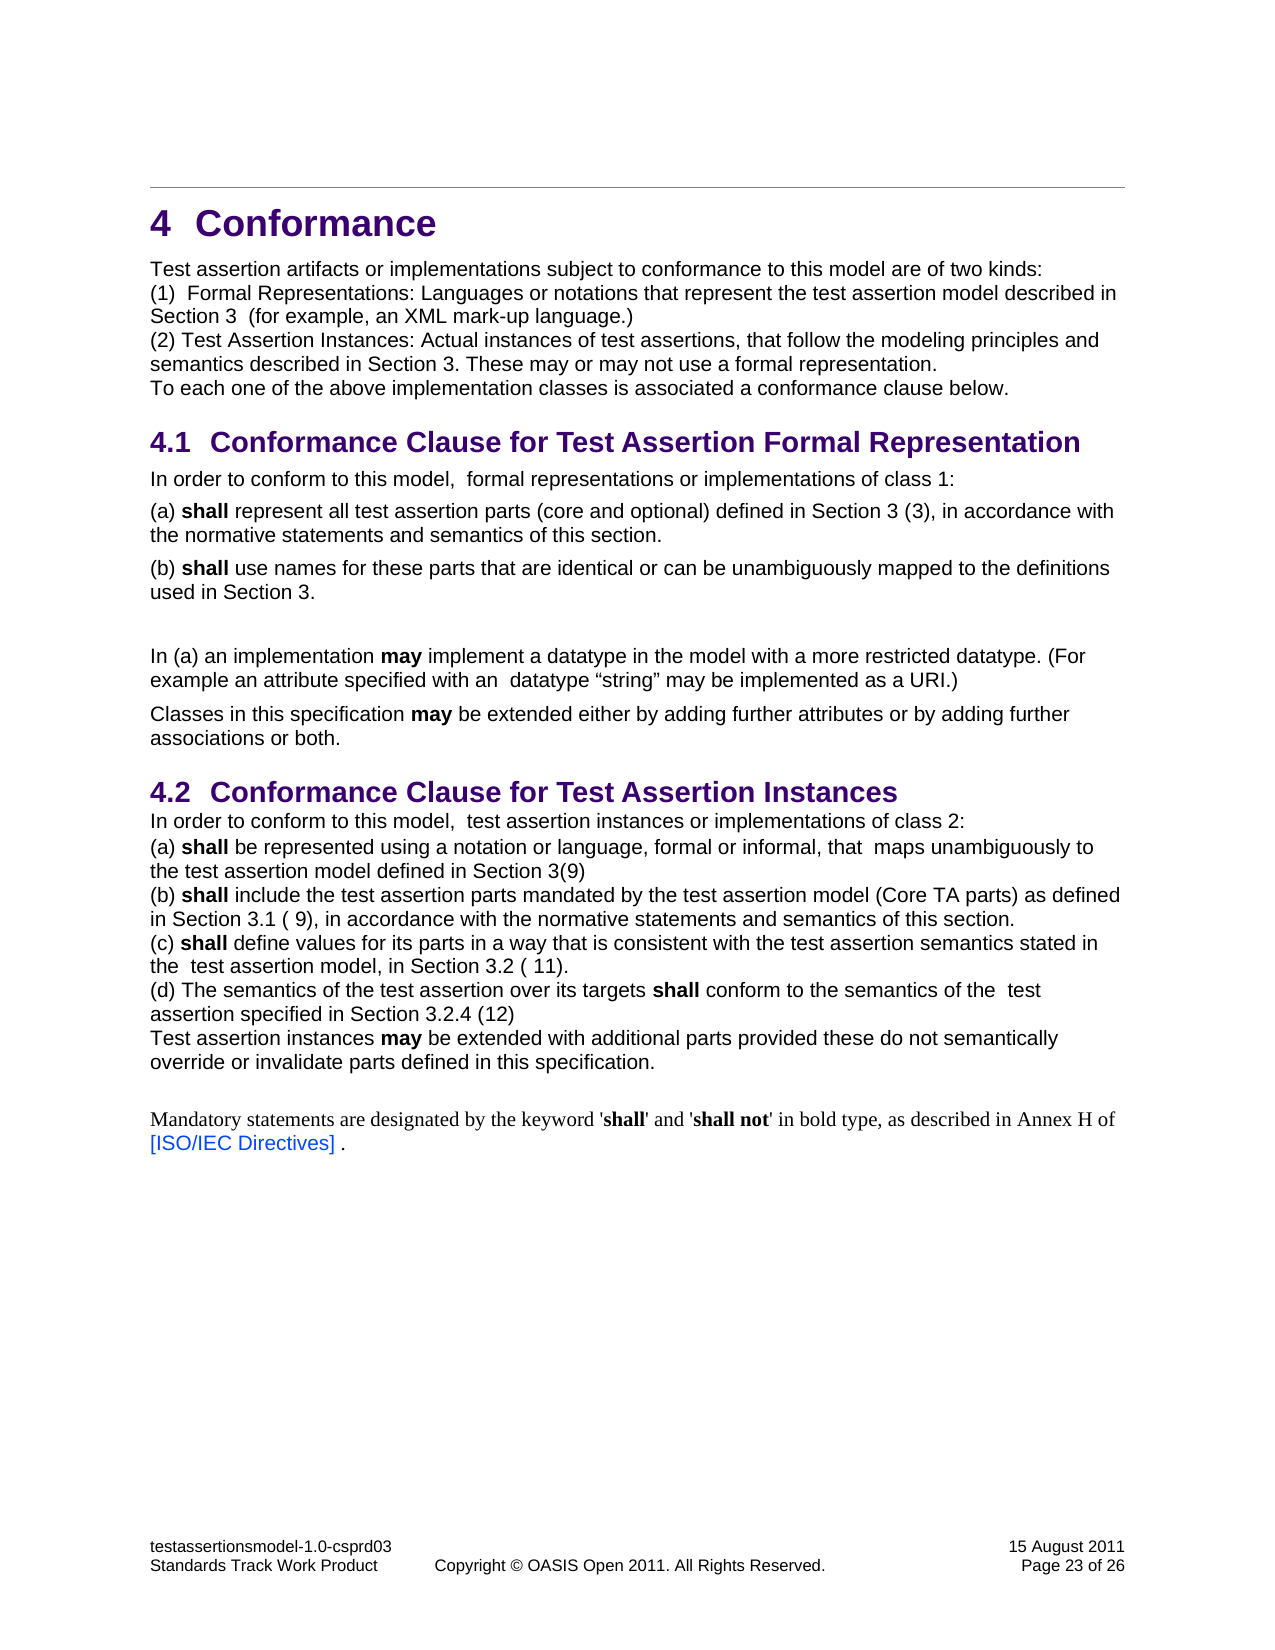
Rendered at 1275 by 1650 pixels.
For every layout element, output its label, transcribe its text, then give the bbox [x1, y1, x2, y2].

text To each one of the above implementation classes is associated a conformance clause below. [150, 376, 1125, 400]
text (1) Formal Representations: Languages or notations that represent the test assertion model described in Section 3 (for example, an XML mark-up language.) [150, 280, 1125, 328]
text (a) shall represent all test assertion parts (core and optional) defined in Section 3 (3), in accordance with the normative statements and semantics of this section. [150, 499, 1125, 547]
text Classes in this specification may be extended either by adding further attributes or by adding further associations or both. [150, 702, 1125, 750]
text Test assertion artifacts or implementations subject to conformance to this model are of two kinds: [150, 256, 1125, 280]
text In order to conform to this model, formal representations or implementations of class 1: [150, 467, 1125, 491]
text (2) Test Assertion Instances: Actual instances of test assertions, that follow the modeling principles and semantics described in Section 3. These may or may not use a formal representation. [150, 328, 1125, 376]
subtitle Conformance [150, 188, 1125, 244]
text (b) shall include the test assertion parts mandated by the test assertion model (Core TA parts) as defined in Section 3.1 ( 9), in accordance with the normative statements and semantics of this section. [150, 882, 1125, 930]
text Mandatory statements are designated by the keyword 'shall' and 'shall not' in bold type, as described in Annex H of [ISO/IEC Directives] . [150, 1106, 1125, 1155]
text In order to conform to this model, test assertion instances or implementations of class 2: [150, 809, 1125, 834]
text Test assertion instances may be extended with additional parts provided these do not semantically override or invalidate parts defined in this specification. [150, 1026, 1125, 1074]
subtitle Conformance Clause for Test Assertion Formal Representation [150, 425, 1125, 459]
text (b) shall use names for these parts that are identical or can be unambiguously mapped to the definitions used in Section 3. [150, 556, 1125, 603]
text (c) shall define values for its parts in a way that is consistent with the test assertion semantics stated in the test assertion model, in Section 3.2 ( 11). [150, 930, 1125, 978]
subtitle Conformance Clause for Test Assertion Instances [150, 775, 1125, 809]
text In (a) an implementation may implement a datatype in the model with a more restricted datatype. (For example an attribute specified with an datatype “string” may be implemented as a URI.) [150, 644, 1125, 694]
text (d) The semantics of the test assertion over its targets shall conform to the semantics of the test assertion specified in Section 3.2.4 (12) [150, 978, 1125, 1026]
text (a) shall be represented using a notation or language, formal or informal, that maps unambiguously to the test assertion model defined in Section 3(9) [150, 834, 1125, 882]
